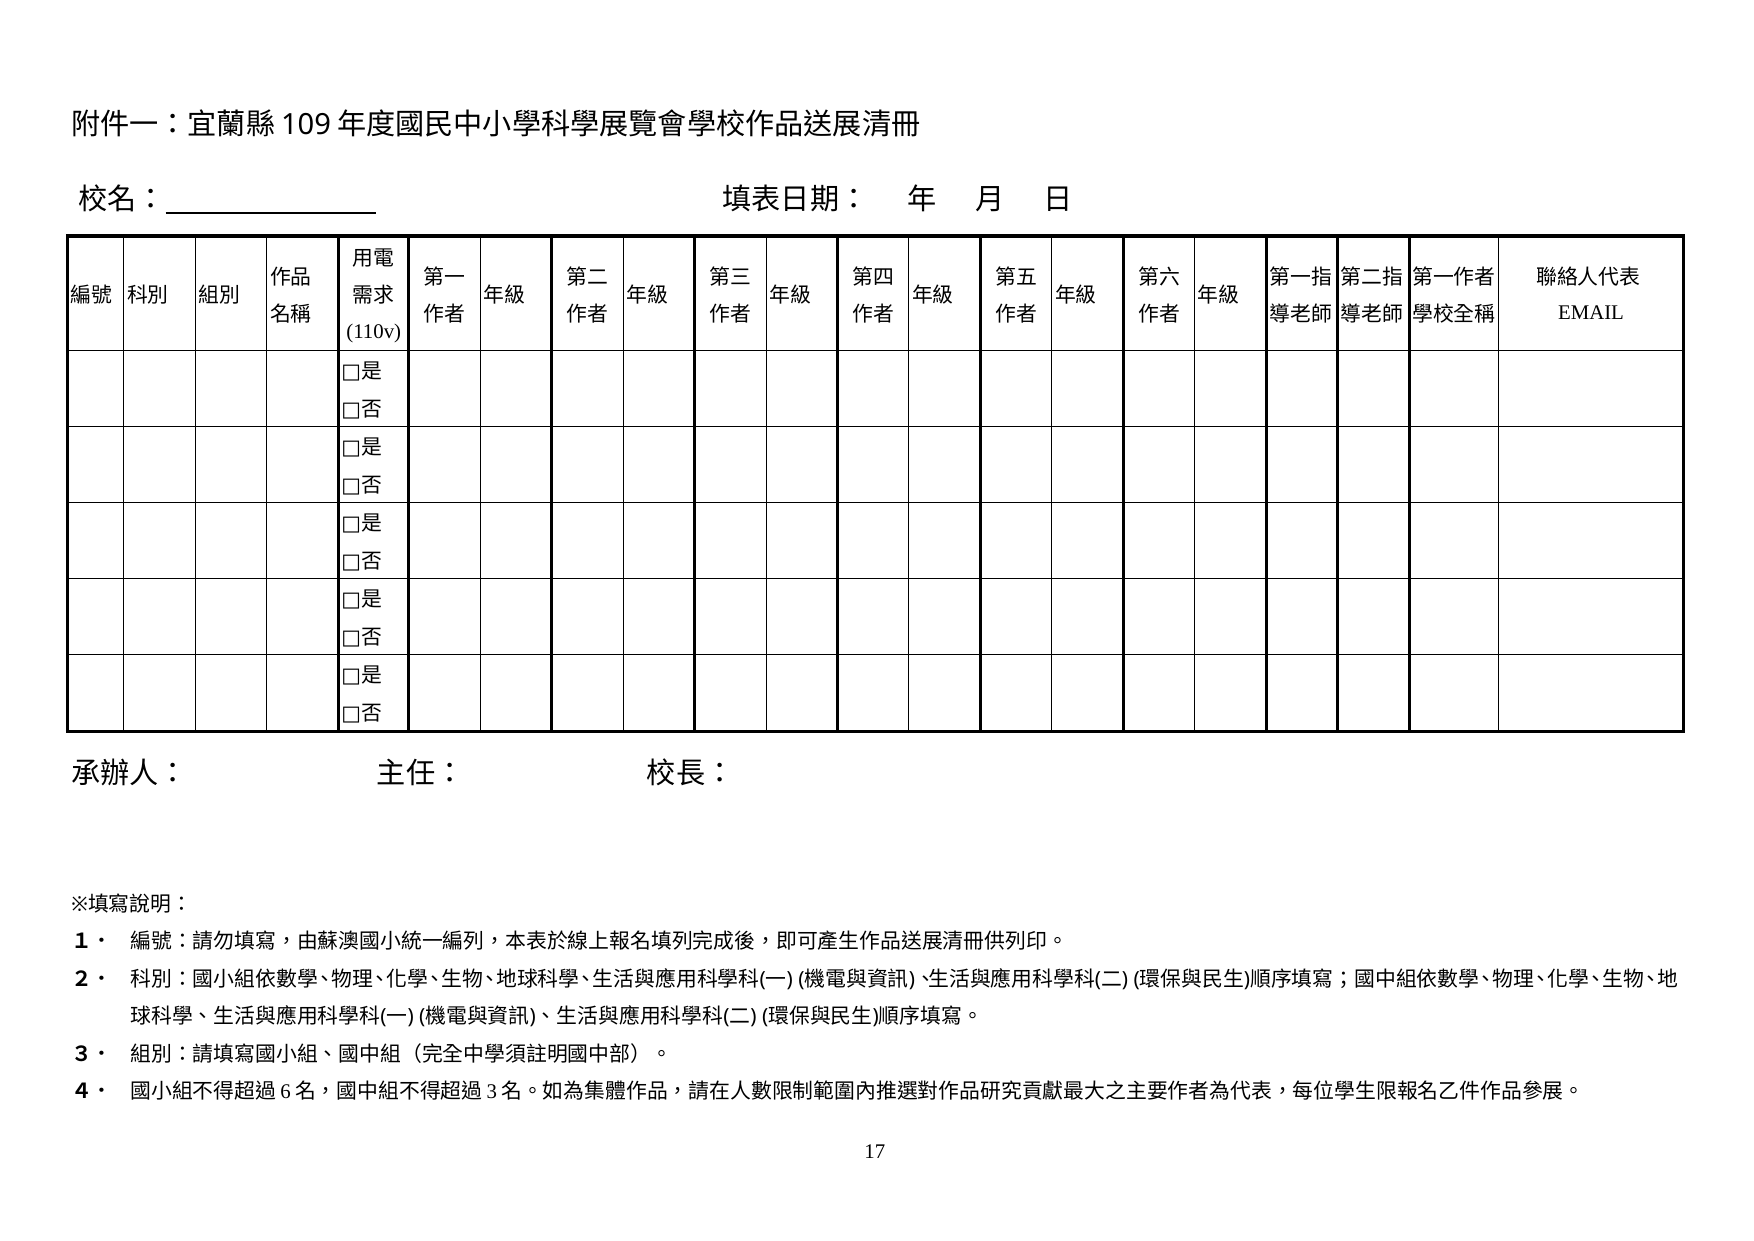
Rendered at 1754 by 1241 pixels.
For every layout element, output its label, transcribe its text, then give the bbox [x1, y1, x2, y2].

table_cell □是 □否 [340, 579, 407, 654]
table_cell [481, 351, 550, 426]
table_header 第一 作者 [410, 238, 480, 350]
table_header 作品 名稱 [267, 238, 337, 350]
table_cell [267, 351, 337, 426]
table_cell [1411, 503, 1498, 578]
table_cell [1268, 579, 1336, 654]
table_cell [553, 503, 623, 578]
table_cell [696, 579, 766, 654]
table_header 組別 [196, 238, 266, 350]
table_cell [1268, 427, 1336, 502]
table_header 用電 需求 (110v) [340, 238, 407, 350]
table_header 第五 作者 [982, 238, 1051, 350]
table_cell [1195, 351, 1265, 426]
table_header 第一指導老師 [1268, 238, 1336, 350]
table_cell [1339, 579, 1408, 654]
table_cell [196, 579, 266, 654]
table_cell [767, 579, 836, 654]
table_cell [124, 655, 195, 730]
table_cell □是 □否 [340, 503, 407, 578]
table_cell [267, 579, 337, 654]
table_cell [909, 579, 979, 654]
table_cell [1411, 655, 1498, 730]
table_cell [410, 427, 480, 502]
table_cell [624, 503, 693, 578]
table_header 年級 [767, 238, 836, 350]
table_cell [1125, 503, 1194, 578]
table_cell [267, 427, 337, 502]
table_header 年級 [624, 238, 693, 350]
table_cell [410, 579, 480, 654]
table_cell [1339, 427, 1408, 502]
table_cell [1052, 351, 1122, 426]
table_cell [767, 427, 836, 502]
table_cell [410, 351, 480, 426]
table_cell [624, 427, 693, 502]
table_cell [1125, 579, 1194, 654]
list 國小組不得超過6名，國中組不得超過3名。如為集體作品，請在人數限制範圍內推選對作品研究貢獻最大之主要作者為代表，每位學生限報名乙件作品參展。 [71, 1071, 1678, 1108]
table_cell [1499, 351, 1682, 426]
table_cell [553, 655, 623, 730]
table_cell [1339, 503, 1408, 578]
table_cell [696, 655, 766, 730]
table_cell [982, 503, 1051, 578]
table_cell [69, 351, 123, 426]
table_cell [1268, 655, 1336, 730]
table_cell [1195, 503, 1265, 578]
table_header 第二 作者 [553, 238, 623, 350]
table_cell [1339, 655, 1408, 730]
table_header 第一作者學校全稱 [1411, 238, 1498, 350]
table_cell [196, 503, 266, 578]
table_header 第四 作者 [839, 238, 908, 350]
table_cell [1411, 427, 1498, 502]
table_header 科別 [124, 238, 195, 350]
text ※填寫說明： [71, 883, 1678, 921]
table_header 年級 [1052, 238, 1122, 350]
table_cell [124, 351, 195, 426]
table_cell [1268, 351, 1336, 426]
table_cell [624, 655, 693, 730]
table_cell [839, 351, 908, 426]
table_header 年級 [909, 238, 979, 350]
table_cell [696, 351, 766, 426]
table_cell [1195, 655, 1265, 730]
text 校名： 填表日期： 年 月 日 [71, 159, 1678, 234]
table_cell [909, 655, 979, 730]
table_cell [839, 655, 908, 730]
table_cell [1052, 427, 1122, 502]
table_header 年級 [1195, 238, 1265, 350]
table_cell [1499, 503, 1682, 578]
table_cell [124, 579, 195, 654]
table_cell [1052, 655, 1122, 730]
table_cell [982, 579, 1051, 654]
table_cell [1195, 427, 1265, 502]
table_cell [1052, 503, 1122, 578]
table_cell [1268, 503, 1336, 578]
table_cell [410, 503, 480, 578]
table_cell [196, 655, 266, 730]
table_cell [69, 503, 123, 578]
table_cell [839, 427, 908, 502]
table_cell [69, 655, 123, 730]
table_header 第六 作者 [1125, 238, 1194, 350]
table_cell □是 □否 [340, 351, 407, 426]
table_cell [696, 503, 766, 578]
table_cell [1125, 351, 1194, 426]
table_header 第二指導老師 [1339, 238, 1408, 350]
table_cell [481, 427, 550, 502]
table_cell □是 □否 [340, 655, 407, 730]
table_cell [1195, 579, 1265, 654]
table_cell [982, 427, 1051, 502]
table_cell [1052, 579, 1122, 654]
table_cell [1125, 655, 1194, 730]
table_cell [553, 427, 623, 502]
table_cell [909, 427, 979, 502]
table_cell [696, 427, 766, 502]
table_cell [196, 351, 266, 426]
table_cell [624, 351, 693, 426]
table_cell [1499, 655, 1682, 730]
table_cell [481, 655, 550, 730]
table_cell [1339, 351, 1408, 426]
table_cell [1411, 579, 1498, 654]
table_cell [69, 579, 123, 654]
table_cell [982, 655, 1051, 730]
table_cell [553, 351, 623, 426]
table_cell [1499, 427, 1682, 502]
table_cell [624, 579, 693, 654]
table_cell [410, 655, 480, 730]
table_cell [839, 579, 908, 654]
table_cell [1411, 351, 1498, 426]
table_cell [267, 655, 337, 730]
text 附件一：宜蘭縣109年度國民中小學科學展覽會學校作品送展清冊 [71, 84, 1678, 159]
table_cell [267, 503, 337, 578]
text 承辦人： 主任： 校長： [71, 733, 1678, 808]
table_cell [124, 503, 195, 578]
table_cell [767, 655, 836, 730]
table_cell [909, 351, 979, 426]
table_header 聯絡人代表 EMAIL [1499, 238, 1682, 350]
table_cell [982, 351, 1051, 426]
table_cell [839, 503, 908, 578]
table_cell [553, 579, 623, 654]
table_cell [196, 427, 266, 502]
table_cell [767, 351, 836, 426]
list 科別：國小組依數學、物理、化學、生物、地球科學、生活與應用科學科(一) (機電與資訊)、生活與應用科學科(二) (環保與民生)順序填寫；國中組依數學、物理、化學、生物、地球科學、生活與應用科學科(一) (機電與資訊)、生活與應用科學科(二) (環保與民生)順序填寫。 [71, 958, 1678, 1033]
table_header 編號 [69, 238, 123, 350]
table_cell [69, 427, 123, 502]
table_header 年級 [481, 238, 550, 350]
table_cell [767, 503, 836, 578]
table_cell [481, 503, 550, 578]
table_cell [481, 579, 550, 654]
table_cell [1125, 427, 1194, 502]
table_cell □是 □否 [340, 427, 407, 502]
table_cell [1499, 579, 1682, 654]
table_header 第三 作者 [696, 238, 766, 350]
table_cell [124, 427, 195, 502]
list 編號：請勿填寫，由蘇澳國小統一編列，本表於線上報名填列完成後，即可產生作品送展清冊供列印。 [71, 921, 1678, 958]
table_cell [909, 503, 979, 578]
list 組別：請填寫國小組、國中組（完全中學須註明國中部）。 [71, 1033, 1678, 1071]
